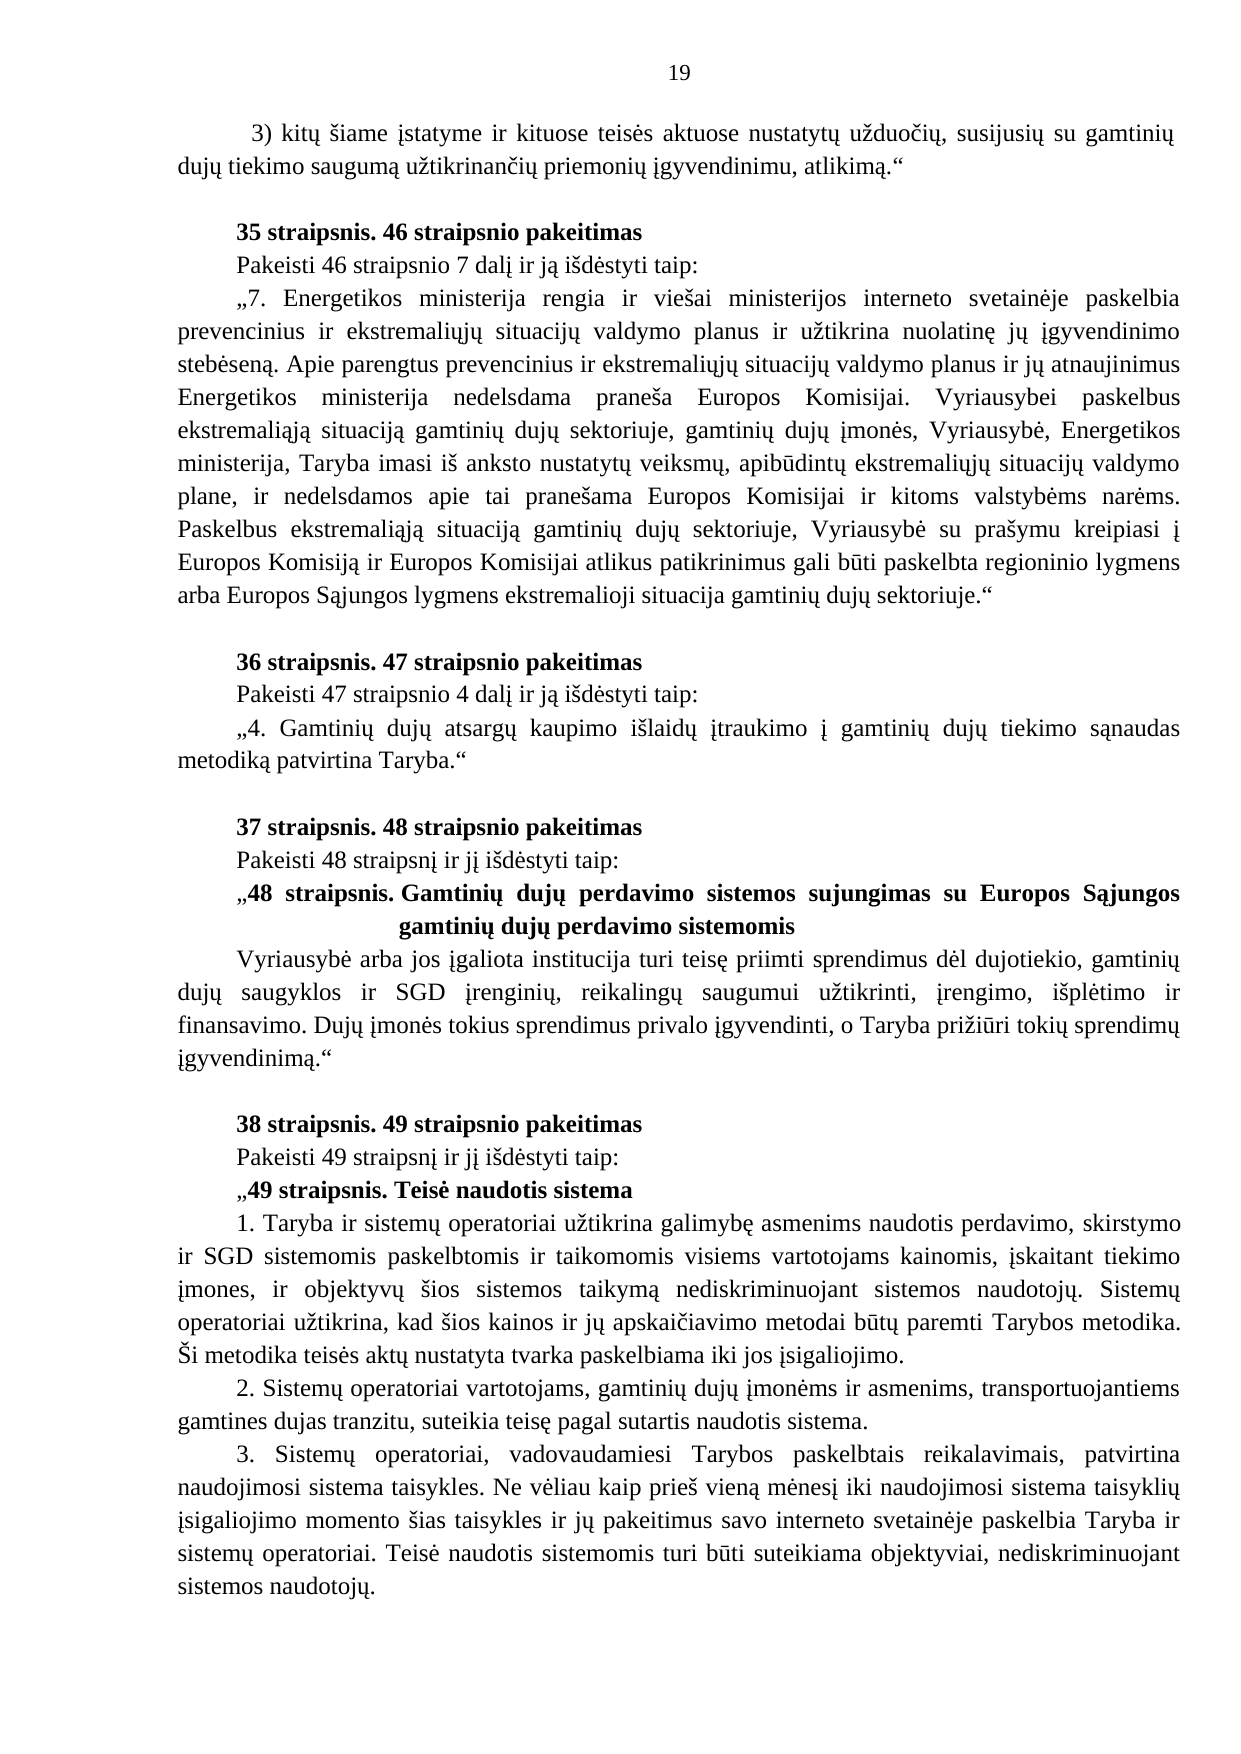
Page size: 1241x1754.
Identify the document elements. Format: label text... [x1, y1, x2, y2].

text 37 straipsnis. 48 straipsnio pakeitimas [177, 812, 1181, 840]
text Pakeisti 48 straipsnį ir jį išdėstyti taip: [177, 845, 1181, 873]
text 38 straipsnis. 49 straipsnio pakeitimas [177, 1109, 1181, 1138]
text Pakeisti 46 straipsnio 7 dalį ir ją išdėstyti taip: [177, 250, 1181, 279]
text 3. Sistemų operatoriai, vadovaudamiesi Tarybos paskelbtais reikalavimais, patvirtina naudojimosi sistema taisykles. Ne vėliau kaip prieš vieną mėnesį iki naudojimosi sistema taisyklių įsigaliojimo momento šias taisykles ir jų pakeitimus savo interneto svetainėje paskelbia Taryba ir sistemų operatoriai. Teisė naudotis sistemomis turi būti suteikiama objektyviai, nediskriminuojant sistemos naudotojų. [177, 1439, 1181, 1600]
text „49 straipsnis. Teisė naudotis sistema [177, 1175, 1181, 1204]
text 3) kitų šiame įstatyme ir kituose teisės aktuose nustatytų užduočių, susijusių su gamtinių dujų tiekimo saugumą užtikrinančių priemonių įgyvendinimu, atlikimą.“ [177, 118, 1175, 180]
text Vyriausybė arba jos įgaliota institucija turi teisę priimti sprendimus dėl dujotiekio, gamtinių dujų saugyklos ir SGD įrenginių, reikalingų saugumui užtikrinti, įrengimo, išplėtimo ir finansavimo. Dujų įmonės tokius sprendimus privalo įgyvendinti, o Taryba prižiūri tokių sprendimų įgyvendinimą.“ [177, 944, 1181, 1072]
text 2. Sistemų operatoriai vartotojams, gamtinių dujų įmonėms ir asmenims, transportuojantiems gamtines dujas tranzitu, suteikia teisę pagal sutartis naudotis sistema. [177, 1373, 1181, 1435]
text „7. Energetikos ministerija rengia ir viešai ministerijos interneto svetainėje paskelbia prevencinius ir ekstremaliųjų situacijų valdymo planus ir užtikrina nuolatinę jų įgyvendinimo stebėseną. Apie parengtus prevencinius ir ekstremaliųjų situacijų valdymo planus ir jų atnaujinimus Energetikos ministerija nedelsdama praneša Europos Komisijai. Vyriausybei paskelbus ekstremaliąją situaciją gamtinių dujų sektoriuje, gamtinių dujų įmonės, Vyriausybė, Energetikos ministerija, Taryba imasi iš anksto nustatytų veiksmų, apibūdintų ekstremaliųjų situacijų valdymo plane, ir nedelsdamos apie tai pranešama Europos Komisijai ir kitoms valstybėms narėms. Paskelbus ekstremaliąją situaciją gamtinių dujų sektoriuje, Vyriausybė su prašymu kreipiasi į Europos Komisiją ir Europos Komisijai atlikus patikrinimus gali būti paskelbta regioninio lygmens arba Europos Sąjungos lygmens ekstremalioji situacija gamtinių dujų sektoriuje.“ [177, 283, 1181, 609]
text 36 straipsnis. 47 straipsnio pakeitimas [177, 647, 1181, 675]
text „4. Gamtinių dujų atsargų kaupimo išlaidų įtraukimo į gamtinių dujų tiekimo sąnaudas metodiką patvirtina Taryba.“ [177, 713, 1181, 774]
text 1. Taryba ir sistemų operatoriai užtikrina galimybę asmenims naudotis perdavimo, skirstymo ir SGD sistemomis paskelbtomis ir taikomomis visiems vartotojams kainomis, įskaitant tiekimo įmones, ir objektyvų šios sistemos taikymą nediskriminuojant sistemos naudotojų. Sistemų operatoriai užtikrina, kad šios kainos ir jų apskaičiavimo metodai būtų paremti Tarybos metodika. Ši metodika teisės aktų nustatyta tvarka paskelbiama iki jos įsigaliojimo. [177, 1208, 1181, 1369]
text Pakeisti 49 straipsnį ir jį išdėstyti taip: [177, 1142, 1181, 1171]
text „48 straipsnis. Gamtinių dujų perdavimo sistemos sujungimas su Europos Sąjungos gamtinių dujų perdavimo sistemomis [236, 878, 1181, 939]
text Pakeisti 47 straipsnio 4 dalį ir ją išdėstyti taip: [177, 679, 1181, 708]
text 35 straipsnis. 46 straipsnio pakeitimas [177, 217, 1181, 246]
